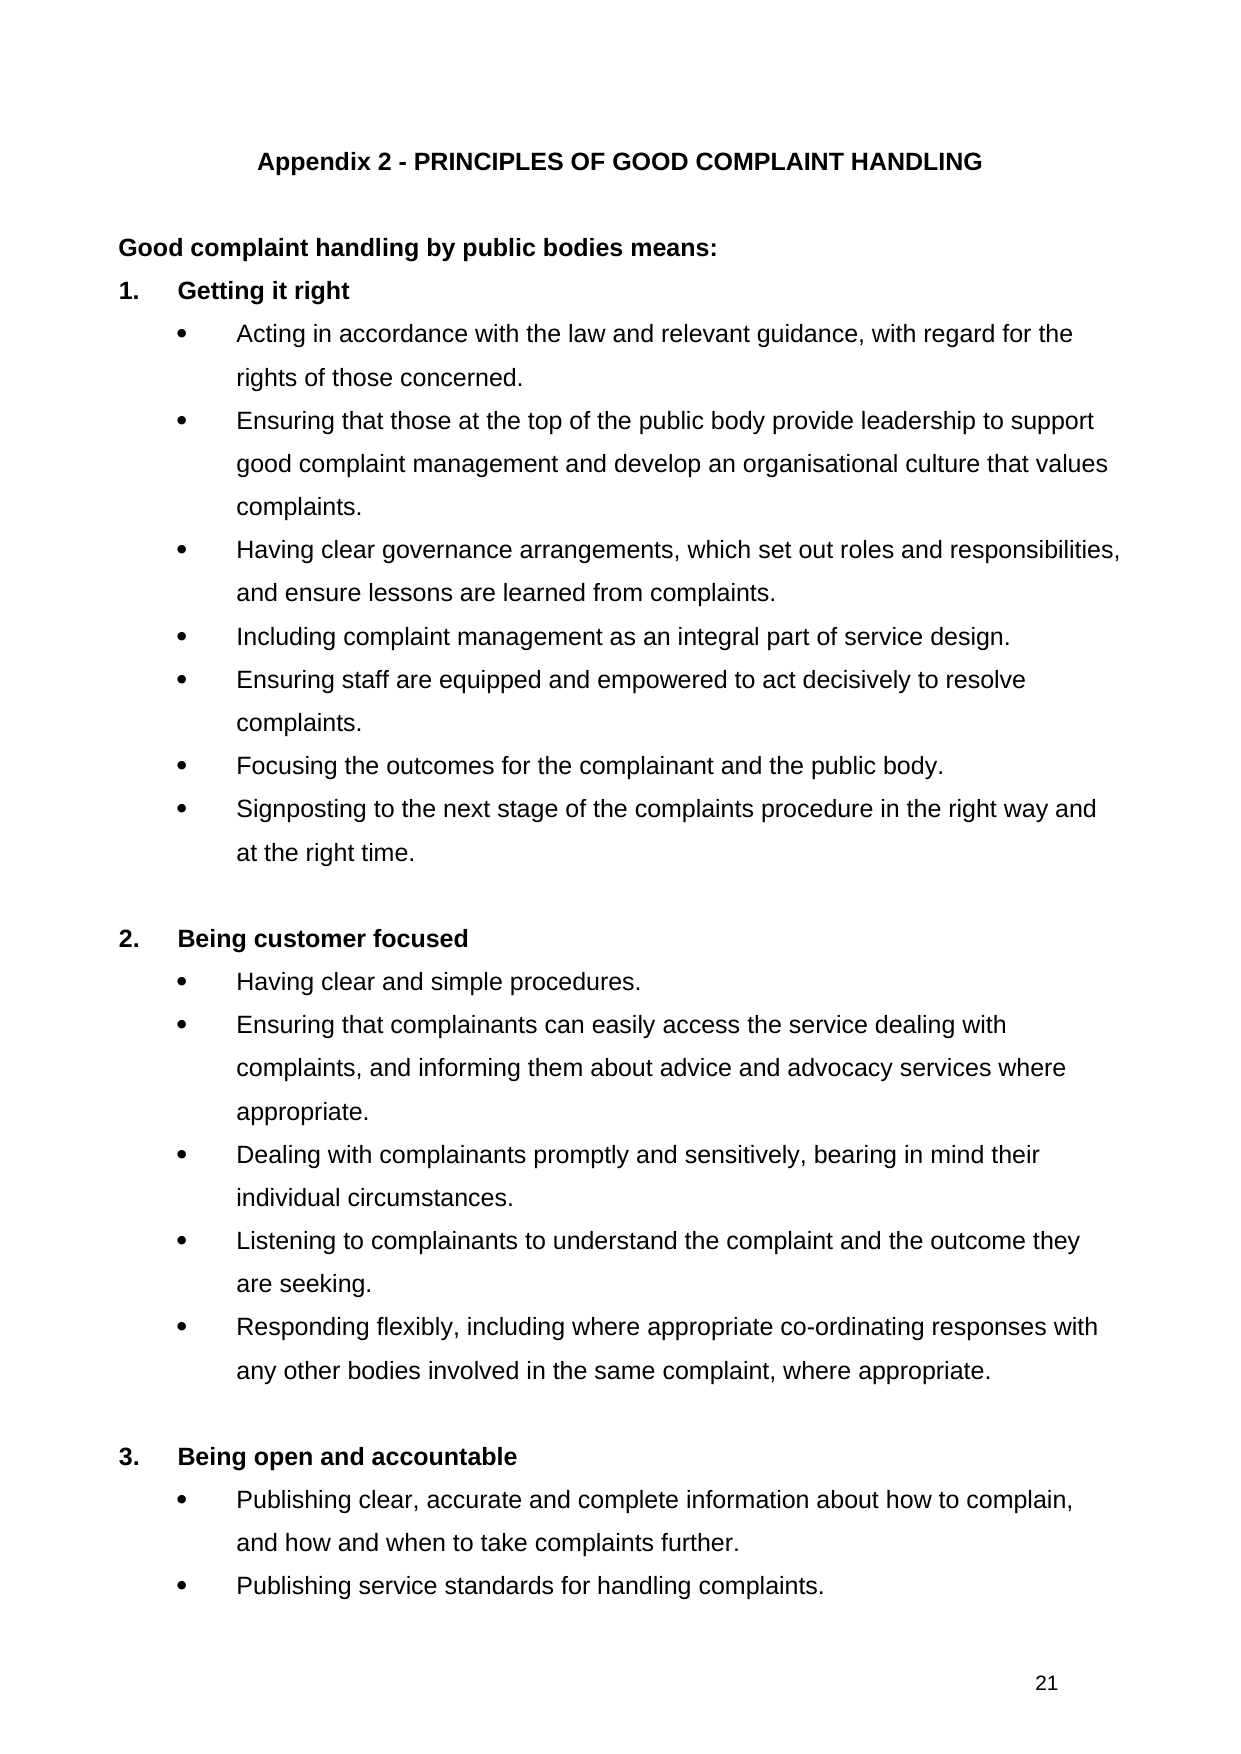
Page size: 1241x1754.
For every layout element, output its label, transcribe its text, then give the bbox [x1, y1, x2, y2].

list Publishing clear, accurate and complete information about how to complain, and how and when to take complaints further. [177, 1485, 1122, 1557]
text 3. Being open and accountable [119, 1442, 1122, 1471]
list Signposting to the next stage of the complaints procedure in the right way and at the right time. [177, 794, 1122, 866]
text Good complaint handling by public bodies means: [118, 233, 1122, 262]
text Appendix 2 - PRINCIPLES OF GOOD COMPLAINT HANDLING [118, 147, 1122, 176]
list Listening to complainants to understand the complaint and the outcome they are seeking. [177, 1226, 1122, 1298]
list Acting in accordance with the law and relevant guidance, with regard for the rights of those concerned. [177, 319, 1122, 391]
list Focusing the outcomes for the complainant and the public body. [177, 751, 1122, 780]
list Ensuring that those at the top of the public body provide leadership to support good complaint management and develop an organisational culture that values complaints. [177, 406, 1122, 521]
text 1. Getting it right [118, 276, 1122, 305]
text 2. Being customer focused [119, 924, 1122, 953]
list Having clear governance arrangements, which set out roles and responsibilities, and ensure lessons are learned from complaints. [177, 535, 1122, 607]
list Having clear and simple procedures. [177, 967, 1122, 996]
list Ensuring staff are equipped and empowered to act decisively to resolve complaints. [177, 665, 1122, 737]
list Publishing service standards for handling complaints. [177, 1571, 1122, 1600]
list Responding flexibly, including where appropriate co-ordinating responses with any other bodies involved in the same complaint, where appropriate. [177, 1312, 1122, 1384]
list Including complaint management as an integral part of service design. [177, 622, 1122, 650]
list Ensuring that complainants can easily access the service dealing with complaints, and informing them about advice and advocacy services where appropriate. [177, 1010, 1122, 1125]
list Dealing with complainants promptly and sensitively, bearing in mind their individual circumstances. [177, 1140, 1122, 1212]
